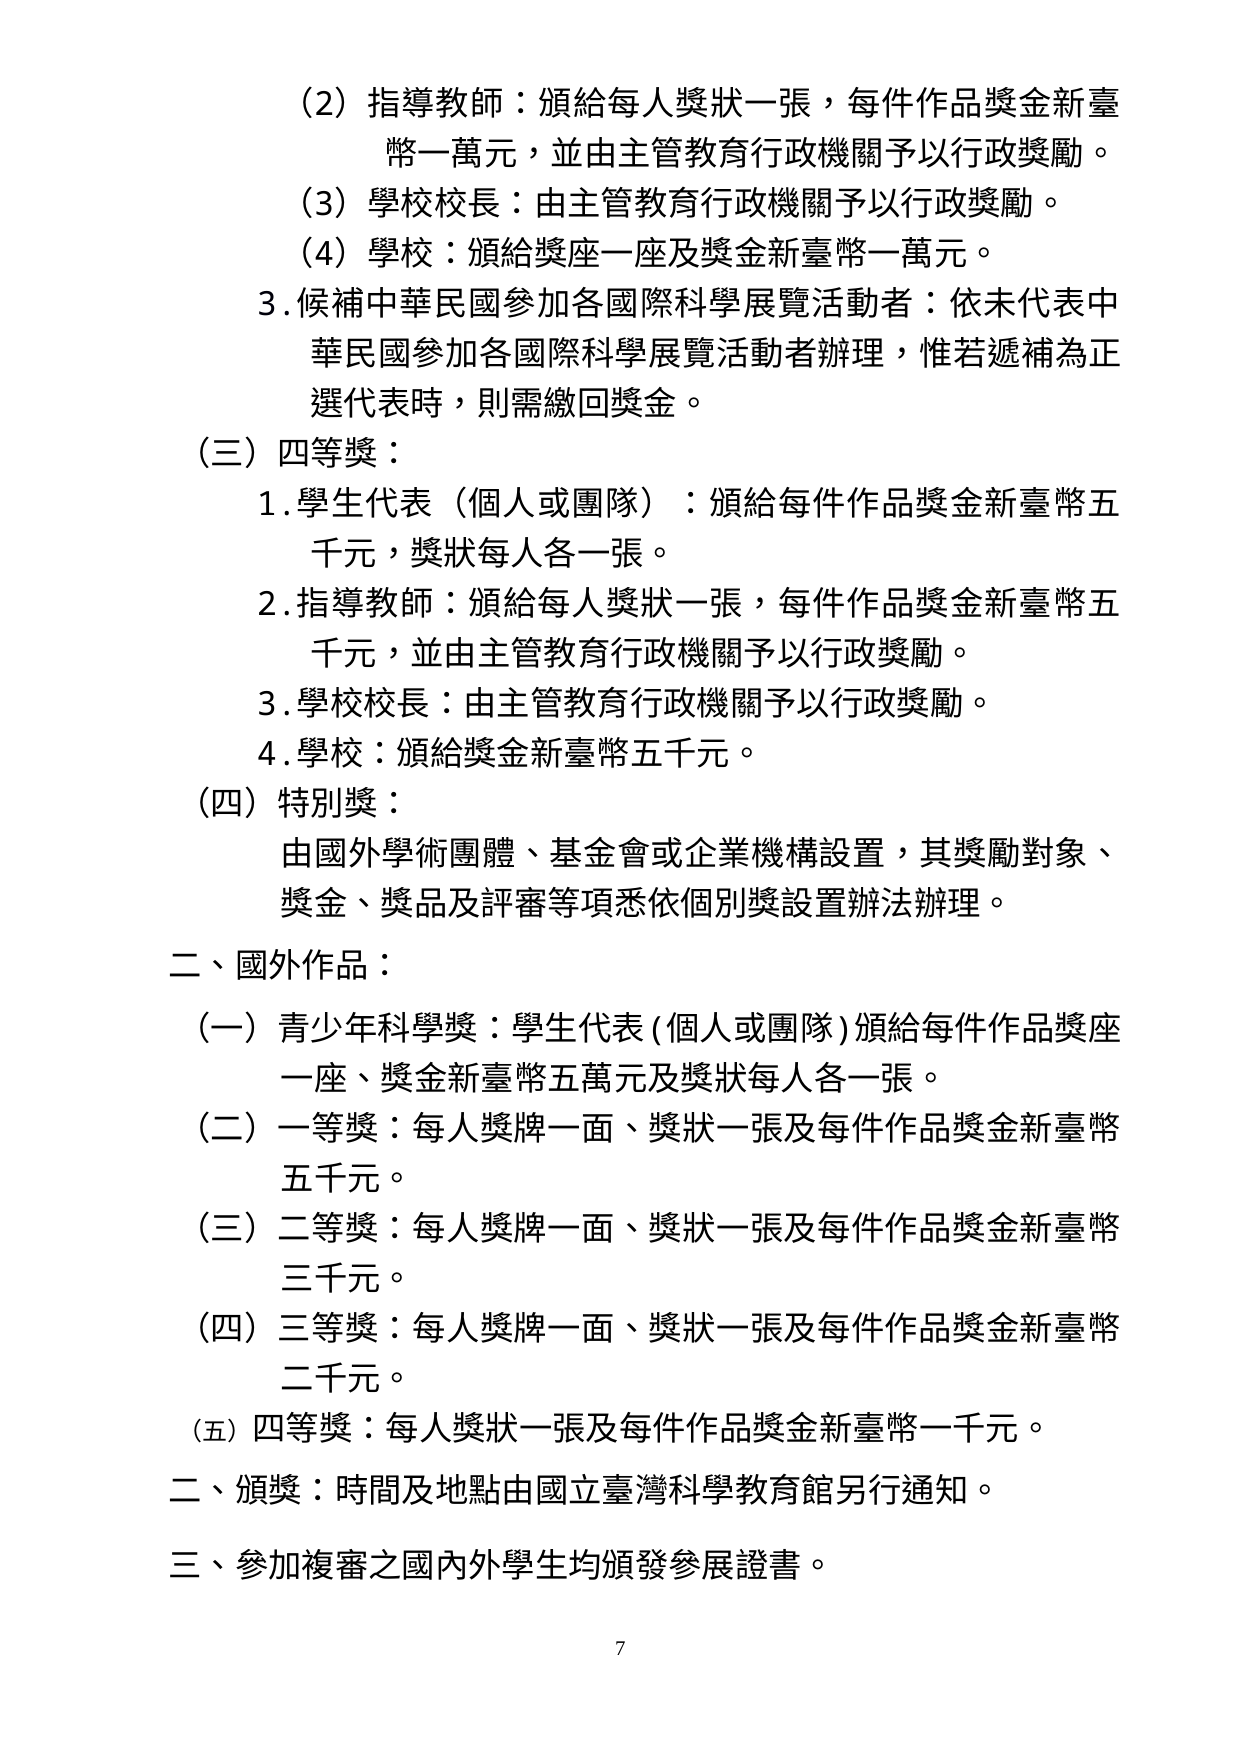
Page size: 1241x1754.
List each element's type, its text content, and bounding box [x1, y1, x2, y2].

list 學校校長：由主管教育行政機關予以行政獎勵。 [281, 175, 1122, 225]
list 指導教師：頒給每人獎狀一張，每件作品獎金新臺幣一萬元，並由主管教育行政機關予以行政獎勵。 [281, 75, 1122, 175]
list 四等獎：每人獎狀一張及每件作品獎金新臺幣一千元。 [177, 1400, 1122, 1450]
list 頒獎：時間及地點由國立臺灣科學教育館另行通知。 [168, 1462, 1122, 1512]
list 學校校長：由主管教育行政機關予以行政獎勵。 [257, 675, 1122, 725]
list 指導教師：頒給每人獎狀一張，每件作品獎金新臺幣五千元，並由主管教育行政機關予以行政獎勵。 [257, 575, 1122, 675]
list 三等獎：每人獎牌一面、獎狀一張及每件作品獎金新臺幣二千元。 [177, 1300, 1122, 1400]
list 青少年科學獎：學生代表(個人或團隊)頒給每件作品獎座一座、獎金新臺幣五萬元及獎狀每人各一張。 [177, 1000, 1122, 1100]
text 由國外學術團體、基金會或企業機構設置，其獎勵對象、獎金、獎品及評審等項悉依個別獎設置辦法辦理。 [281, 825, 1122, 925]
list 學校：頒給獎金新臺幣五千元。 [257, 725, 1122, 775]
list 候補中華民國參加各國際科學展覽活動者：依未代表中華民國參加各國際科學展覽活動者辦理，惟若遞補為正選代表時，則需繳回獎金。 [257, 275, 1122, 425]
list 特別獎： [177, 775, 1122, 825]
list 學生代表（個人或團隊）：頒給每件作品獎金新臺幣五千元，獎狀每人各一張。 [257, 475, 1122, 575]
list 參加複審之國內外學生均頒發參展證書。 [168, 1537, 1122, 1587]
list 二等獎：每人獎牌一面、獎狀一張及每件作品獎金新臺幣三千元。 [177, 1200, 1122, 1300]
list 四等獎： [177, 425, 1122, 475]
list 學校：頒給獎座一座及獎金新臺幣一萬元。 [281, 225, 1122, 275]
list 國外作品： [168, 937, 1122, 987]
list 一等獎：每人獎牌一面、獎狀一張及每件作品獎金新臺幣五千元。 [177, 1100, 1122, 1200]
